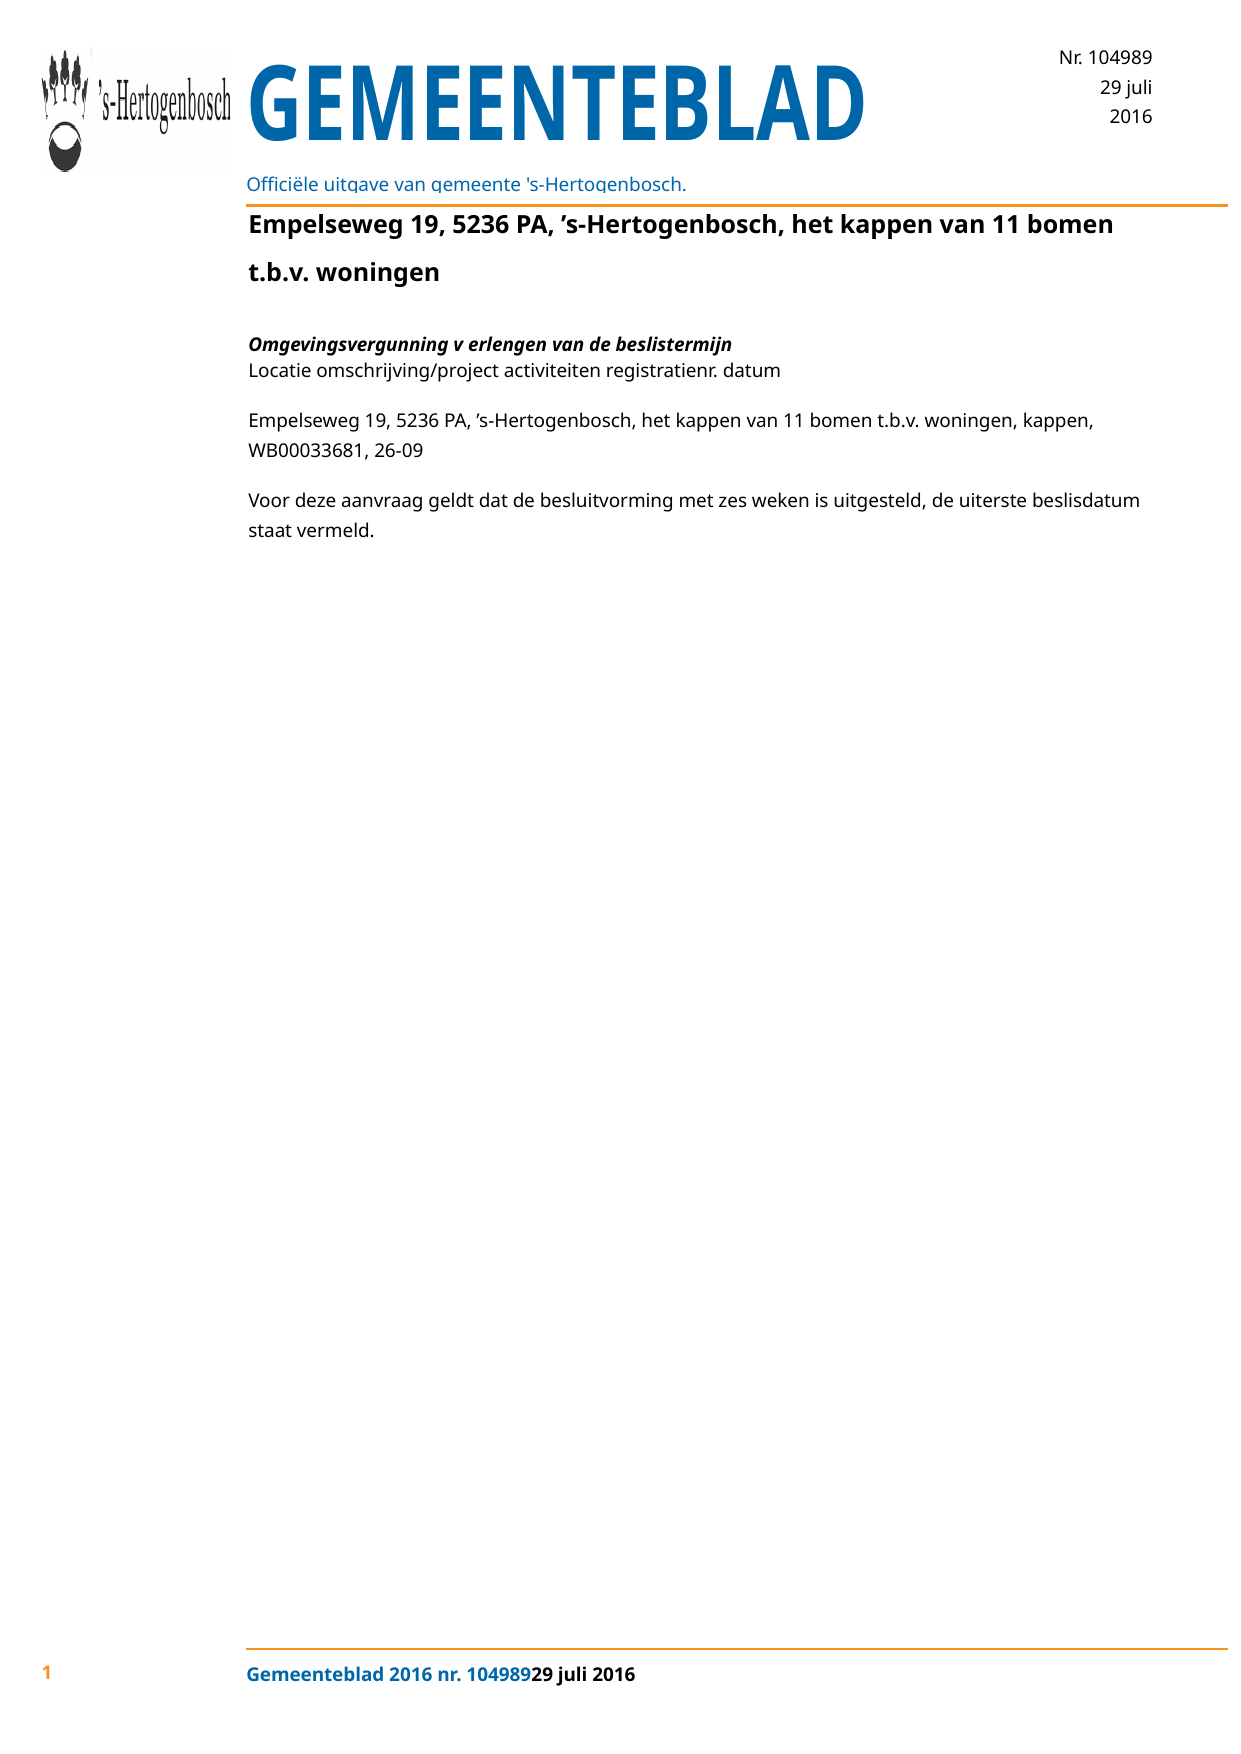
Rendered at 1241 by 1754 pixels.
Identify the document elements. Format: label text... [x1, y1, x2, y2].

text Voor deze aanvraag geldt dat de besluitvorming met zes weken is uitgesteld, de uiterste beslisdatum staat vermeld. [248, 488, 1152, 543]
text Empelseweg 19, 5236 PA, ’s-Hertogenbosch, het kappen van 11 bomen t.b.v. woningen [248, 207, 1152, 288]
text Locatie omschrijving/project activiteiten registratienr. datum [248, 357, 1152, 383]
text Omgevingsvergunning v erlengen van de beslistermijn [248, 331, 1152, 357]
text Empelseweg 19, 5236 PA, ’s-Hertogenbosch, het kappen van 11 bomen t.b.v. woningen, kappen, WB00033681, 26-09 [248, 408, 1152, 463]
picture [41, 47, 231, 172]
